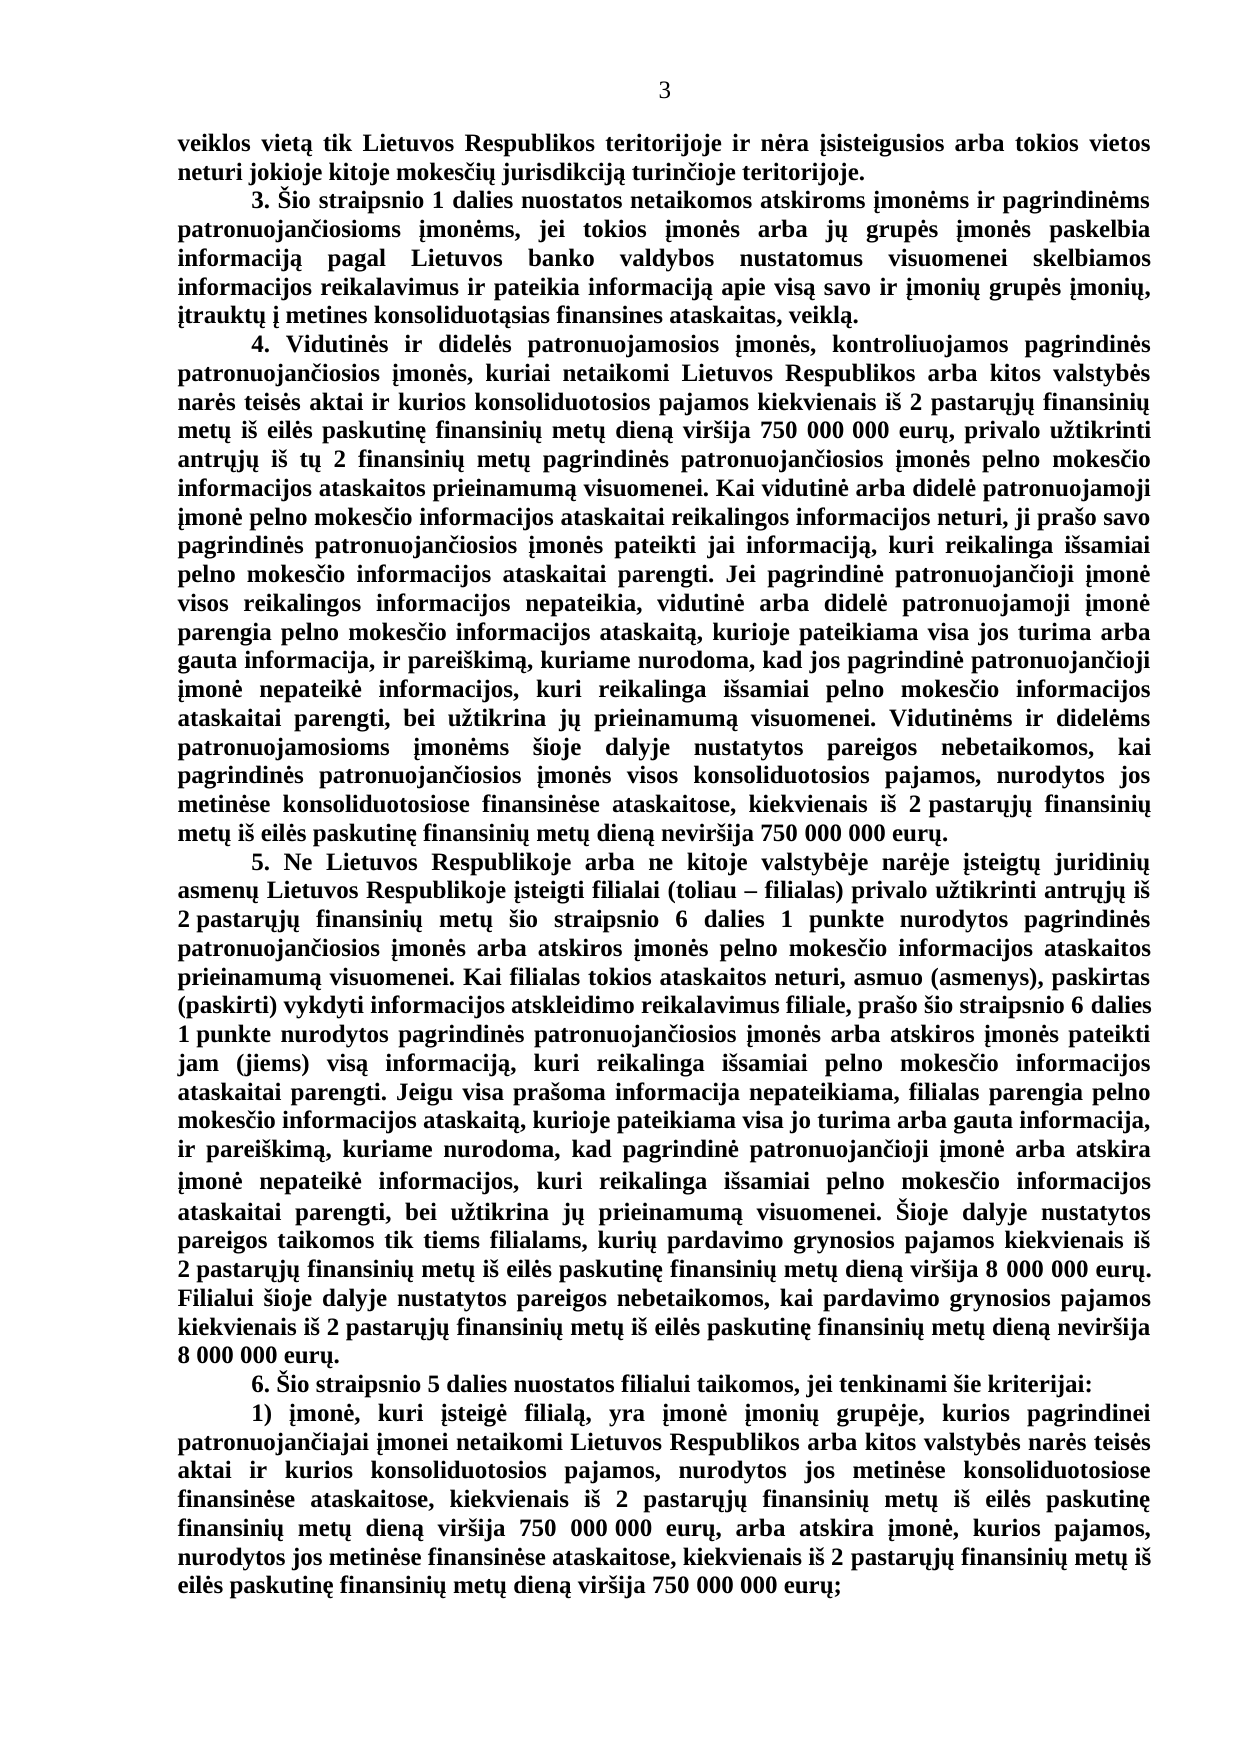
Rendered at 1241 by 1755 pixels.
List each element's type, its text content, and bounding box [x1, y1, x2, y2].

text 4. Vidutinės ir didelės patronuojamosios įmonės, kontroliuojamos pagrindinės patronuojančiosios įmonės, kuriai netaikomi Lietuvos Respublikos arba kitos valstybės narės teisės aktai ir kurios konsoliduotosios pajamos kiekvienais iš 2 pastarųjų finansinių metų iš eilės paskutinę finansinių metų dieną viršija 750 000 000 eurų, privalo užtikrinti antrųjų iš tų 2 finansinių metų pagrindinės patronuojančiosios įmonės pelno mokesčio informacijos ataskaitos prieinamumą visuomenei. Kai vidutinė arba didelė patronuojamoji įmonė pelno mokesčio informacijos ataskaitai reikalingos informacijos neturi, ji prašo savo pagrindinės patronuojančiosios įmonės pateikti jai informaciją, kuri reikalinga išsamiai pelno mokesčio informacijos ataskaitai parengti. Jei pagrindinė patronuojančioji įmonė visos reikalingos informacijos nepateikia, vidutinė arba didelė patronuojamoji įmonė parengia pelno mokesčio informacijos ataskaitą, kurioje pateikiama visa jos turima arba gauta informacija, ir pareiškimą, kuriame nurodoma, kad jos pagrindinė patronuojančioji įmonė nepateikė informacijos, kuri reikalinga išsamiai pelno mokesčio informacijos ataskaitai parengti, bei užtikrina jų prieinamumą visuomenei. Vidutinėms ir didelėms patronuojamosioms įmonėms šioje dalyje nustatytos pareigos nebetaikomos, kai pagrindinės patronuojančiosios įmonės visos konsoliduotosios pajamos, nurodytos jos metinėse konsoliduotosiose finansinėse ataskaitose, kiekvienais iš 2 pastarųjų finansinių metų iš eilės paskutinę finansinių metų dieną neviršija 750 000 000 eurų. [177, 329, 1152, 847]
text 6. Šio straipsnio 5 dalies nuostatos filialui taikomos, jei tenkinami šie kriterijai: [177, 1369, 1152, 1398]
text 5. Ne Lietuvos Respublikoje arba ne kitoje valstybėje narėje įsteigtų juridinių asmenų Lietuvos Respublikoje įsteigti filialai (toliau – filialas) privalo užtikrinti antrųjų iš 2 pastarųjų finansinių metų šio straipsnio 6 dalies 1 punkte nurodytos pagrindinės patronuojančiosios įmonės arba atskiros įmonės pelno mokesčio informacijos ataskaitos prieinamumą visuomenei. Kai filialas tokios ataskaitos neturi, asmuo (asmenys), paskirtas (paskirti) vykdyti informacijos atskleidimo reikalavimus filiale, prašo šio straipsnio 6 dalies 1 punkte nurodytos pagrindinės patronuojančiosios įmonės arba atskiros įmonės pateikti jam (jiems) visą informaciją, kuri reikalinga išsamiai pelno mokesčio informacijos ataskaitai parengti. Jeigu visa prašoma informacija nepateikiama, filialas parengia pelno mokesčio informacijos ataskaitą, kurioje pateikiama visa jo turima arba gauta informacija, ir pareiškimą, kuriame nurodoma, kad pagrindinė patronuojančioji įmonė arba atskira įmonė nepateikė informacijos, kuri reikalinga išsamiai pelno mokesčio informacijos ataskaitai parengti, bei užtikrina jų prieinamumą visuomenei. Šioje dalyje nustatytos pareigos taikomos tik tiems filialams, kurių pardavimo grynosios pajamos kiekvienais iš 2 pastarųjų finansinių metų iš eilės paskutinę finansinių metų dieną viršija 8 000 000 eurų. Filialui šioje dalyje nustatytos pareigos nebetaikomos, kai pardavimo grynosios pajamos kiekvienais iš 2 pastarųjų finansinių metų iš eilės paskutinę finansinių metų dieną neviršija 8 000 000 eurų. [177, 847, 1152, 1369]
text 3. Šio straipsnio 1 dalies nuostatos netaikomos atskiroms įmonėms ir pagrindinėms patronuojančiosioms įmonėms, jei tokios įmonės arba jų grupės įmonės paskelbia informaciją pagal Lietuvos banko valdybos nustatomus visuomenei skelbiamos informacijos reikalavimus ir pateikia informaciją apie visą savo ir įmonių grupės įmonių, įtrauktų į metines konsoliduotąsias finansines ataskaitas, veiklą. [177, 185, 1152, 329]
text 1) įmonė, kuri įsteigė filialą, yra įmonė įmonių grupėje, kurios pagrindinei patronuojančiajai įmonei netaikomi Lietuvos Respublikos arba kitos valstybės narės teisės aktai ir kurios konsoliduotosios pajamos, nurodytos jos metinėse konsoliduotosiose finansinėse ataskaitose, kiekvienais iš 2 pastarųjų finansinių metų iš eilės paskutinę finansinių metų dieną viršija 750 000 000 eurų, arba atskira įmonė, kurios pajamos, nurodytos jos metinėse finansinėse ataskaitose, kiekvienais iš 2 pastarųjų finansinių metų iš eilės paskutinę finansinių metų dieną viršija 750 000 000 eurų; [177, 1398, 1152, 1599]
text veiklos vietą tik Lietuvos Respublikos teritorijoje ir nėra įsisteigusios arba tokios vietos neturi jokioje kitoje mokesčių jurisdikciją turinčioje teritorijoje. [177, 128, 1152, 185]
